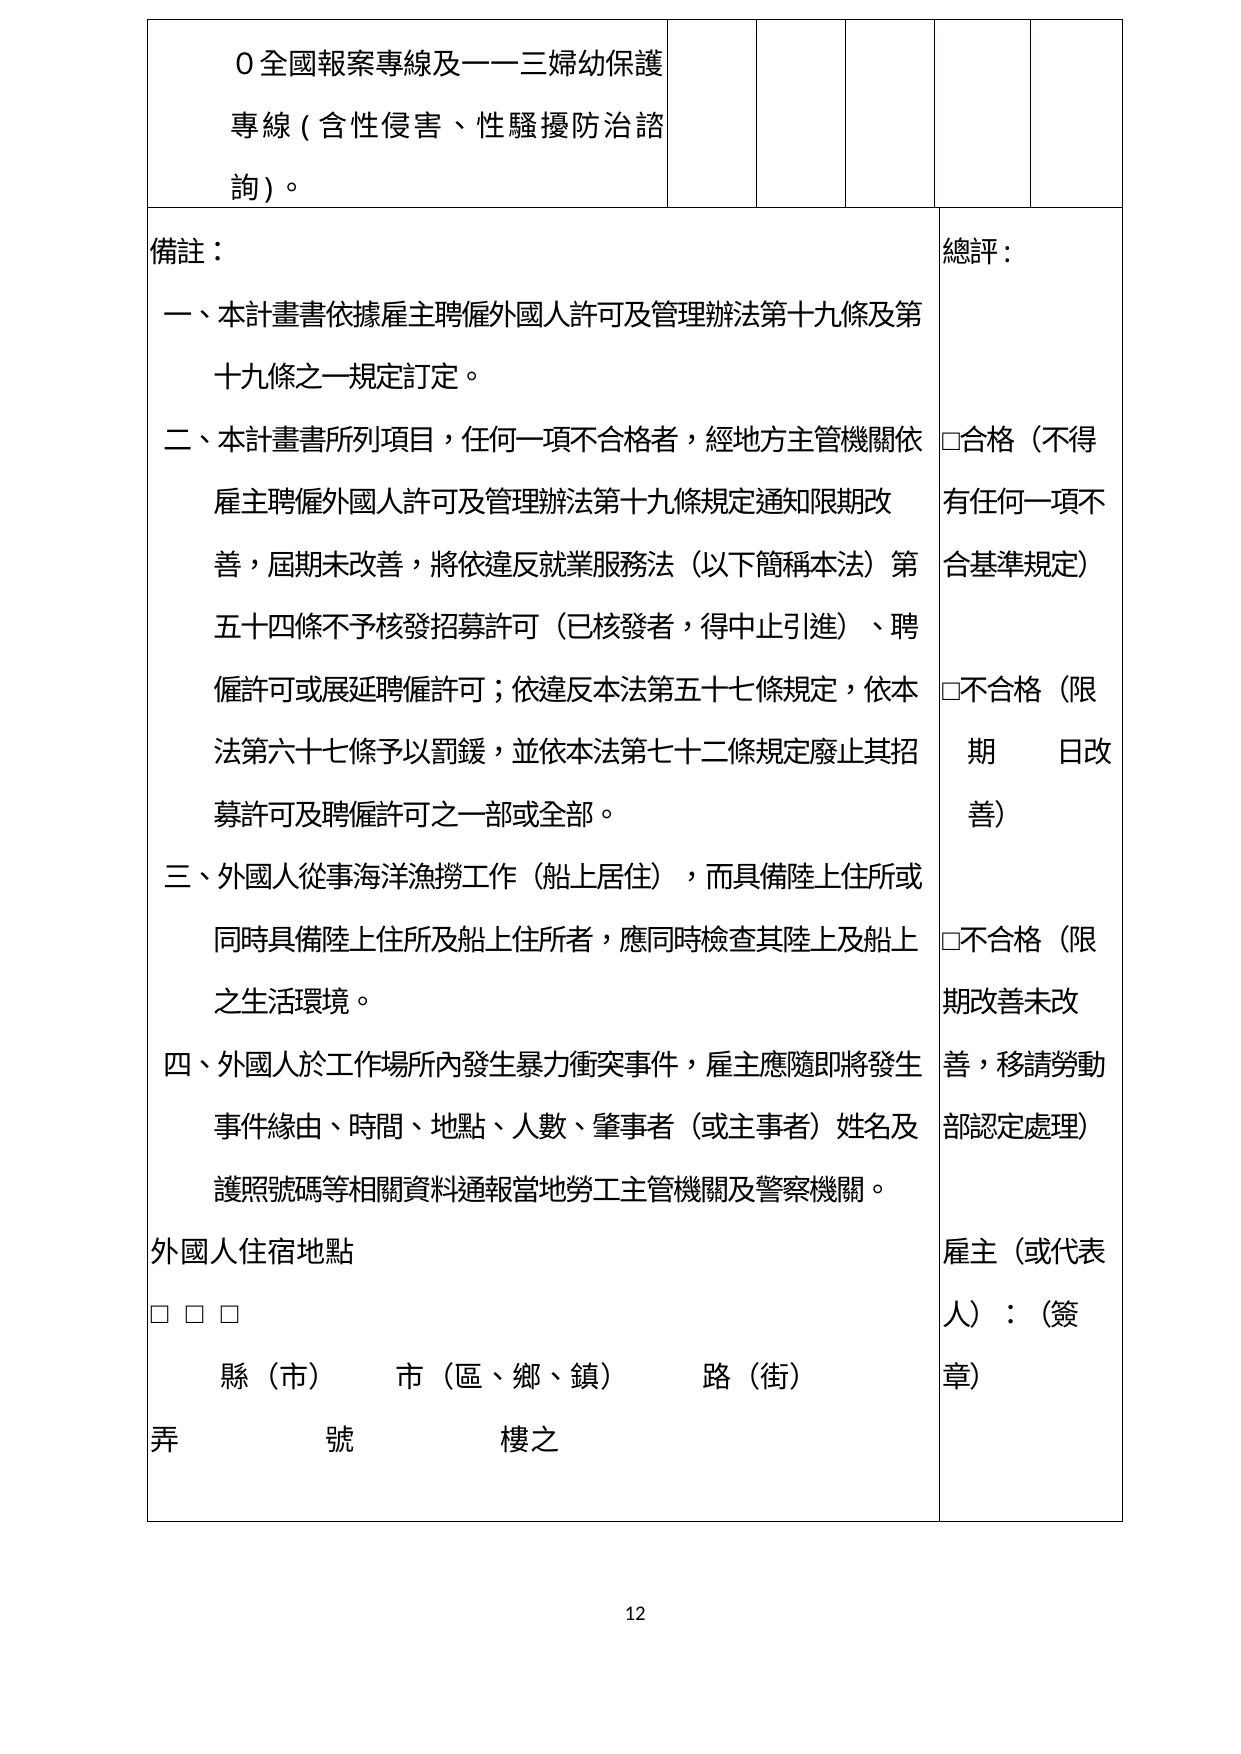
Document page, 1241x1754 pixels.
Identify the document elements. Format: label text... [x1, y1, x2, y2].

table_cell 總評: □合格（不得有任何一項不合基準規定） □不合格（限 期 日改善） □不合格（限期改善未改善，移請勞動部認定處理） 雇主（或代表人）：（簽章） [940, 208, 1122, 1521]
table_cell 備註： 一、本計畫書依據雇主聘僱外國人許可及管理辦法第十九條及第十九條之一規定訂定。 二、本計畫書所列項目，任何一項不合格者，經地方主管機關依雇主聘僱外國人許可及管理辦法第十九條規定通知限期改善，屆期未改善，將依違反就業服務法（以下簡稱本法）第五十四條不予核發招募許可（已核發者，得中止引進）、聘僱許可或展延聘僱許可；依違反本法第五十七條規定，依本法第六十七條予以罰鍰，並依本法第七十二條規定廢止其招募許可及聘僱許可之一部或全部。 三、外國人從事海洋漁撈工作（船上居住），而具備陸上住所或同時具備陸上住所及船上住所者，應同時檢查其陸上及船上之生活環境。 四、外國人於工作場所內發生暴力衝突事件，雇主應隨即將發生事件緣由、時間、地點、人數、肇事者（或主事者）姓名及護照號碼等相關資料通報當地勞工主管機關及警察機關。 外國人住宿地點 □ □ □ 縣（市） 市（區、鄉、鎮） 路（街） 弄 號 樓之 [148, 208, 939, 1521]
table_cell ０全國報案專線及一一三婦幼保護專線(含性侵害、性騷擾防治諮詢)。 [148, 20, 667, 207]
table_cell [1031, 20, 1122, 207]
table_cell [935, 20, 1030, 207]
table_cell [846, 20, 934, 207]
table_cell [757, 20, 845, 207]
table_cell [668, 20, 756, 207]
